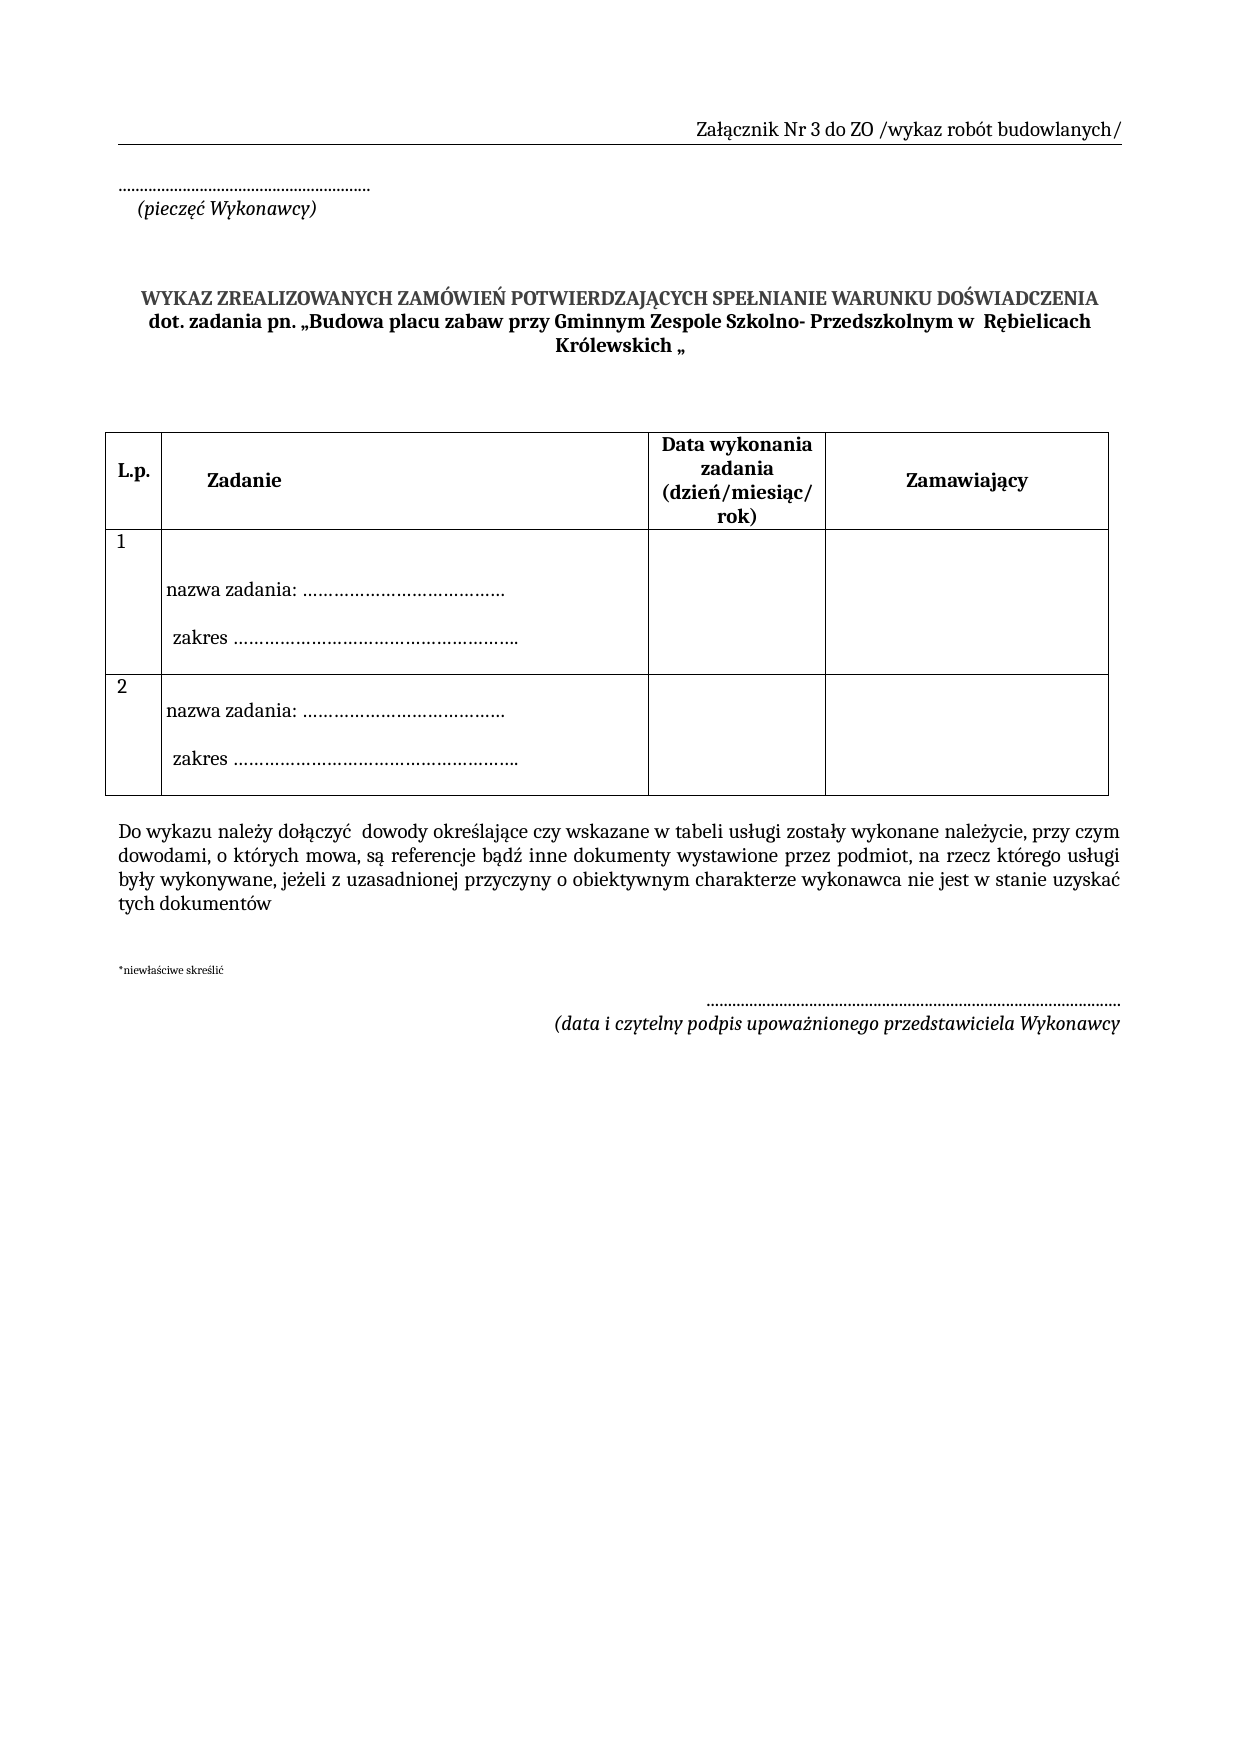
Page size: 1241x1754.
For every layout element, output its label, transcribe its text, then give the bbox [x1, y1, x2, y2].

table_cell nazwa zadania: ………………………………… zakres ………………………………………………. [162, 530, 648, 674]
table_cell 1 [106, 530, 161, 674]
table_header Data wykonania zadania (dzień/miesiąc/rok) [649, 433, 825, 529]
text Do wykazu należy dołączyć dowody określające czy wskazane w tabeli usługi zostały wykonane należycie, przy czym dowodami, o których mowa, są referencje bądź inne dokumenty wystawione przez podmiot, na rzecz którego usługi były wykonywane, jeżeli z uzasadnionej przyczyny o obiektywnym charakterze wykonawca nie jest w stanie uzyskać tych dokumentów [118, 819, 1122, 915]
table_header Zadanie [162, 433, 648, 529]
table_cell [649, 675, 825, 794]
text dot. zadania pn. „Budowa placu zabaw przy Gminnym Zespole Szkolno- Przedszkolnym w Rębielicach Królewskich „ [118, 310, 1122, 358]
table_cell nazwa zadania: ………………………………… zakres ………………………………………………. [162, 675, 648, 794]
text Załącznik Nr 3 do ZO /wykaz robót budowlanych/ [118, 118, 1122, 144]
text ................................................................................................. (data i czytelny podpis upoważnionego przedstawiciela Wykonawcy [413, 987, 1122, 1035]
subtitle WYKAZ zrealizowanych zamówień potwierdzających spełnianie warunku DOŚWIADCZENIA [118, 286, 1122, 310]
table_cell [826, 530, 1108, 674]
table_header L.p. [106, 433, 161, 529]
text (pieczęć Wykonawcy) [118, 197, 1122, 221]
table_cell [649, 530, 825, 674]
text *niewłaściwe skreślić [118, 963, 1122, 987]
table_cell 2 [106, 675, 161, 794]
text ........................................................... [118, 173, 1122, 197]
table_cell [826, 675, 1108, 794]
table_header Zamawiający [826, 433, 1108, 529]
